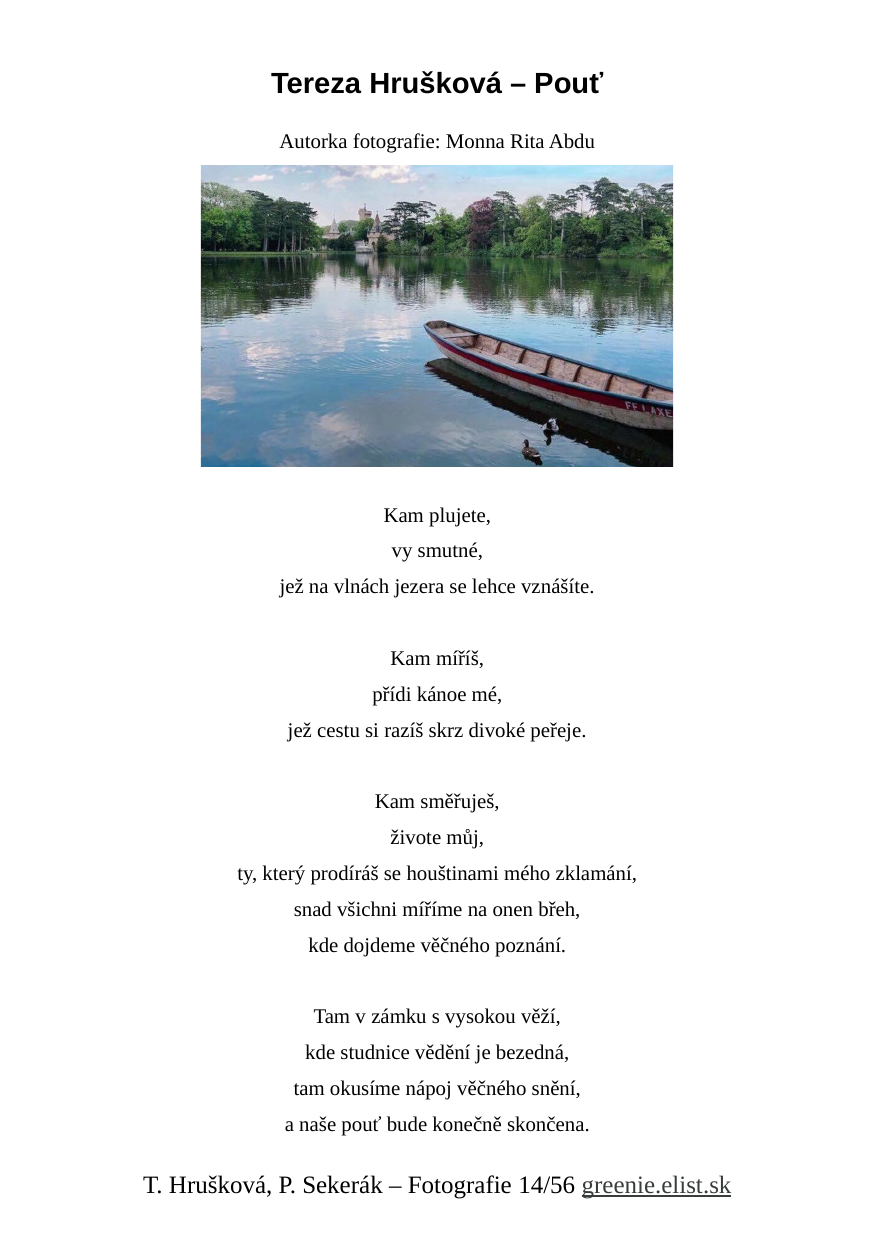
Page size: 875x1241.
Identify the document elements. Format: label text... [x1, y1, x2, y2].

text přídi kánoe mé, [41, 682, 833, 706]
text a naše pouť bude konečně skončena. [41, 1112, 833, 1136]
text jež na vlnách jezera se lehce vznášíte. [41, 574, 833, 598]
text Kam směřuješ, [41, 789, 833, 813]
text Kam míříš, [41, 646, 833, 670]
picture [200, 165, 674, 467]
text vy smutné, [41, 538, 833, 562]
text snad všichni míříme na onen břeh, [41, 897, 833, 921]
text kde studnice vědění je bezedná, [41, 1040, 833, 1064]
text Tam v zámku s vysokou věží, [41, 1004, 833, 1028]
subtitle Tereza Hrušková – Pouť [41, 66, 833, 100]
text kde dojdeme věčného poznání. [41, 933, 833, 957]
text živote můj, [41, 825, 833, 849]
text jež cestu si razíš skrz divoké peřeje. [41, 718, 833, 742]
text Autorka fotografie: Monna Rita Abdu [41, 129, 833, 153]
text ty, který prodíráš se houštinami mého zklamání, [41, 861, 833, 885]
text tam okusíme nápoj věčného snění, [41, 1076, 833, 1100]
text Kam plujete, [41, 503, 833, 527]
